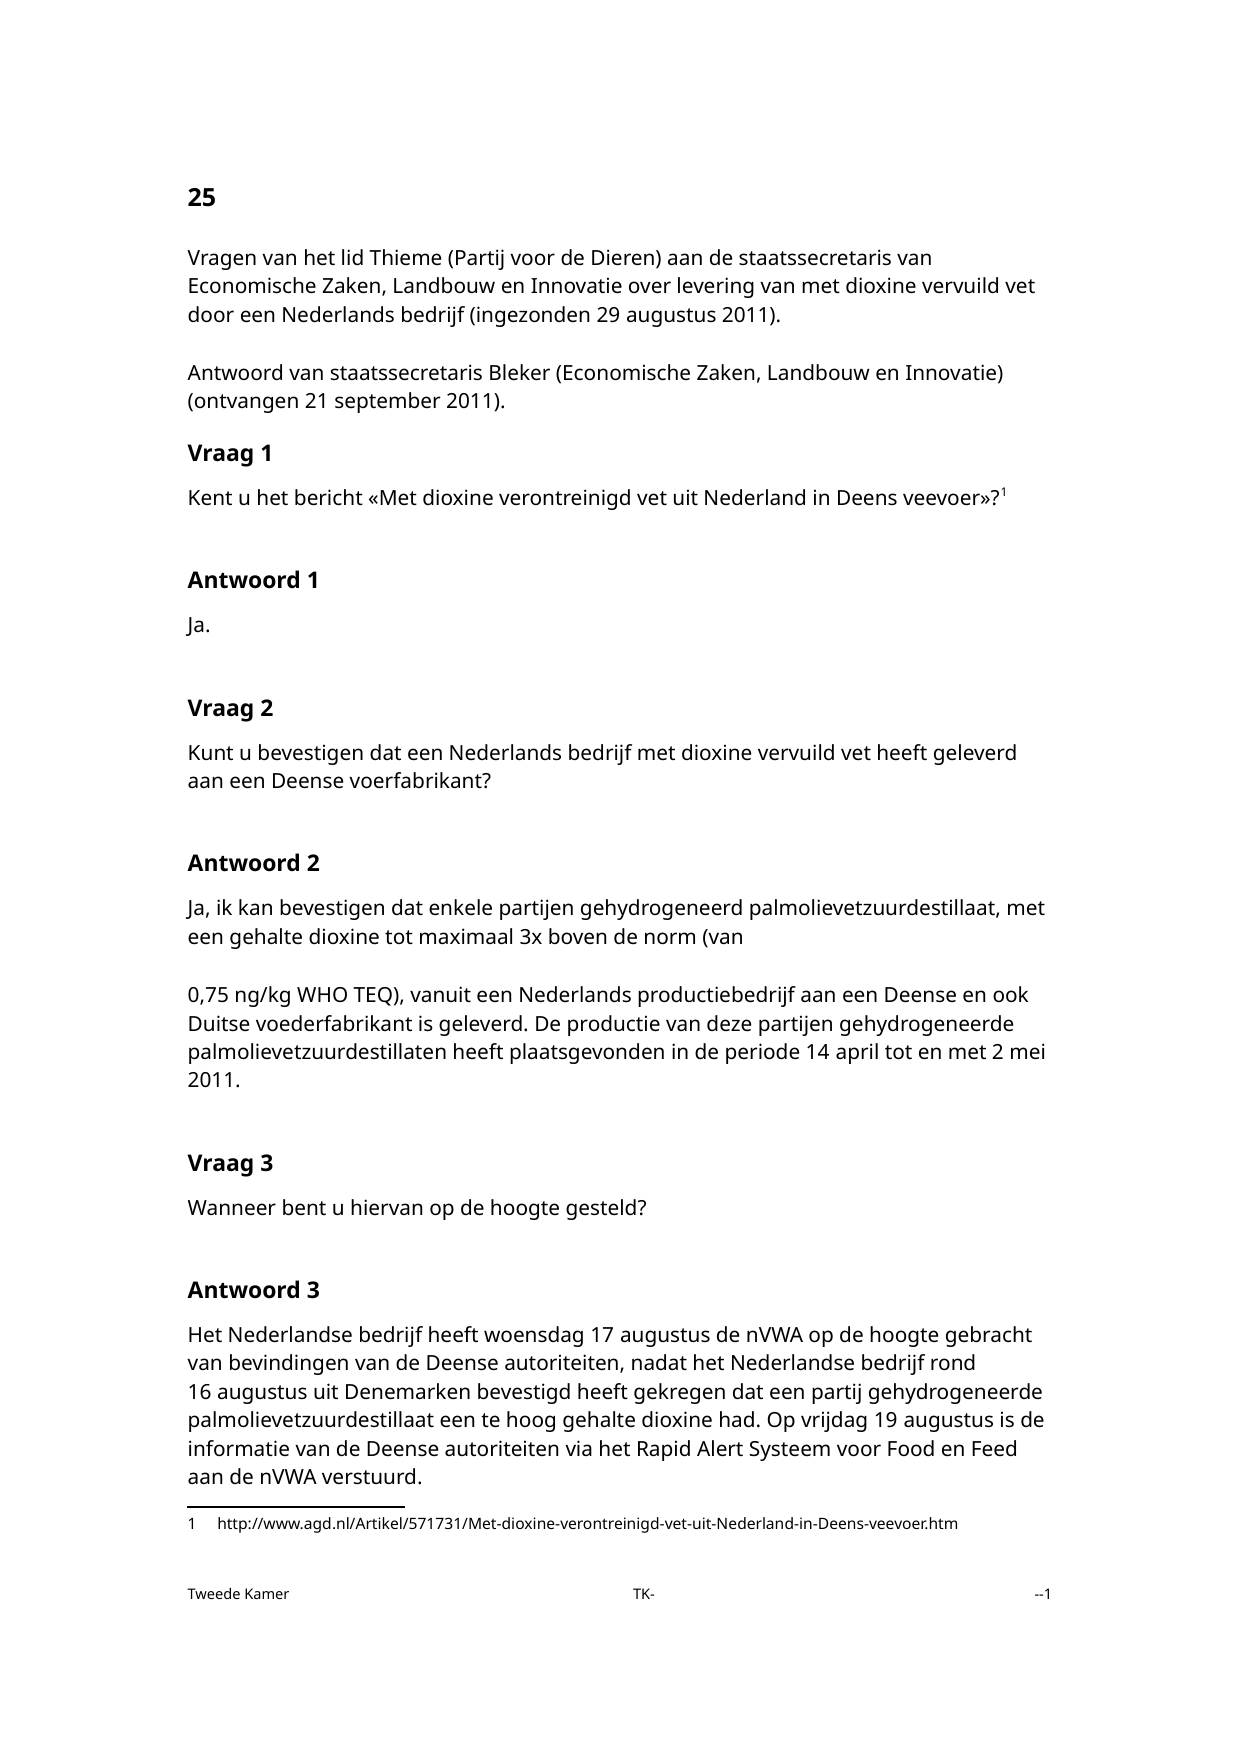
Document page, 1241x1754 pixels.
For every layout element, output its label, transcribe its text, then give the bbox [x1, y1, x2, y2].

text Ja. [187, 611, 1053, 639]
text Ja, ik kan bevestigen dat enkele partijen gehydrogeneerd palmolievetzuurdestillaat, met een gehalte dioxine tot maximaal 3x boven de norm (van [187, 893, 1053, 950]
text Vragen van het lid Thieme (Partij voor de Dieren) aan de staatssecretaris van Economische Zaken, Landbouw en Innovatie over levering van met dioxine vervuild vet door een Nederlands bedrijf (ingezonden 29 augustus 2011). [187, 243, 1053, 328]
subtitle Vraag 1 [187, 437, 1053, 468]
text http://www.agd.nl/Artikel/571731/Met-dioxine-verontreinigd-vet-uit-Nederland-in-Deens-veevoer.htm [187, 1477, 1053, 1534]
text Kunt u bevestigen dat een Nederlands bedrijf met dioxine vervuild vet heeft geleverd aan een Deense voerfabrikant? [187, 738, 1053, 795]
subtitle Antwoord 1 [187, 564, 1053, 596]
subtitle Antwoord 2 [187, 847, 1053, 878]
text Kent u het bericht «Met dioxine verontreinigd vet uit Nederland in Deens veevoer»? [187, 483, 1053, 512]
text Het Nederlandse bedrijf heeft woensdag 17 augustus de nVWA op de hoogte gebracht van bevindingen van de Deense autoriteiten, nadat het Nederlandse bedrijf rond 16 augustus uit Denemarken bevestigd heeft gekregen dat een partij gehydrogeneerde palmolievetzuurdestillaat een te hoog gehalte dioxine had. Op vrijdag 19 augustus is de informatie van de Deense autoriteiten via het Rapid Alert Systeem voor Food en Feed aan de nVWA verstuurd. [187, 1320, 1053, 1462]
text Wanneer bent u hiervan op de hoogte gesteld? [187, 1193, 1053, 1221]
text 0,75 ng/kg WHO TEQ), vanuit een Nederlands productiebedrijf aan een Deense en ook Duitse voederfabrikant is geleverd. De productie van deze partijen gehydrogeneerde palmolievetzuurdestillaten heeft plaatsgevonden in de periode 14 april tot en met 2 mei 2011. [187, 980, 1053, 1094]
text Antwoord van staatssecretaris Bleker (Economische Zaken, Landbouw en Innovatie) (ontvangen 21 september 2011). [187, 358, 1053, 415]
subtitle Antwoord 3 [187, 1274, 1053, 1305]
subtitle Vraag 2 [187, 692, 1053, 723]
text 25 [187, 179, 1053, 213]
subtitle Vraag 3 [187, 1147, 1053, 1178]
